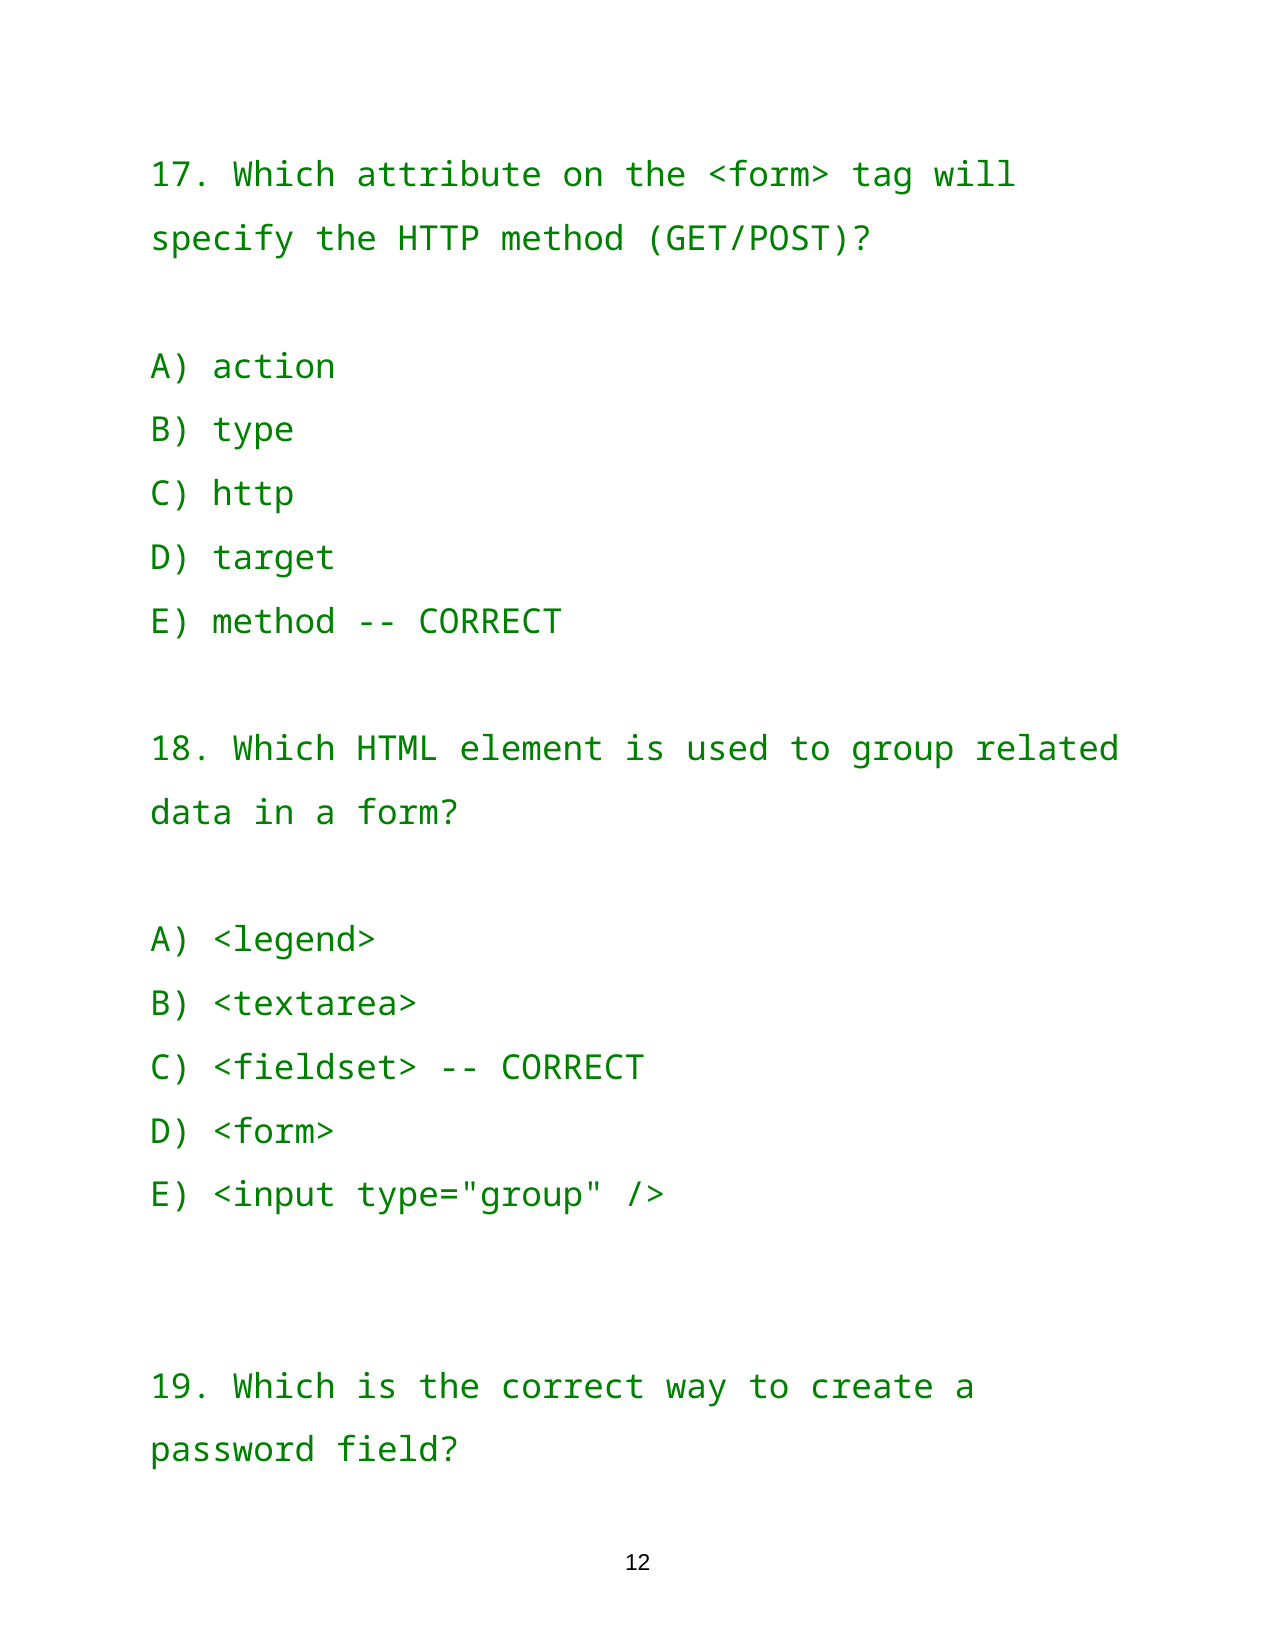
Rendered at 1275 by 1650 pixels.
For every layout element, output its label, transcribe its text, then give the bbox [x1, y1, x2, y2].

text B) type [150, 405, 1125, 452]
text E) <input type="group" /> [150, 1170, 1125, 1217]
text E) method -- CORRECT [150, 596, 1125, 643]
text D) target [150, 532, 1125, 579]
text A) action [150, 341, 1125, 388]
text D) <form> [150, 1106, 1125, 1153]
text C) <fieldset> -- CORRECT [150, 1042, 1125, 1089]
text C) http [150, 469, 1125, 516]
text A) <legend> [150, 915, 1125, 962]
text 18. Which HTML element is used to group related data in a form? [150, 724, 1125, 834]
text B) <textarea> [150, 979, 1125, 1026]
text 17. Which attribute on the <form> tag will specify the HTTP method (GET/POST)? [150, 150, 1125, 261]
text 19. Which is the correct way to create a password field? [150, 1361, 1125, 1472]
